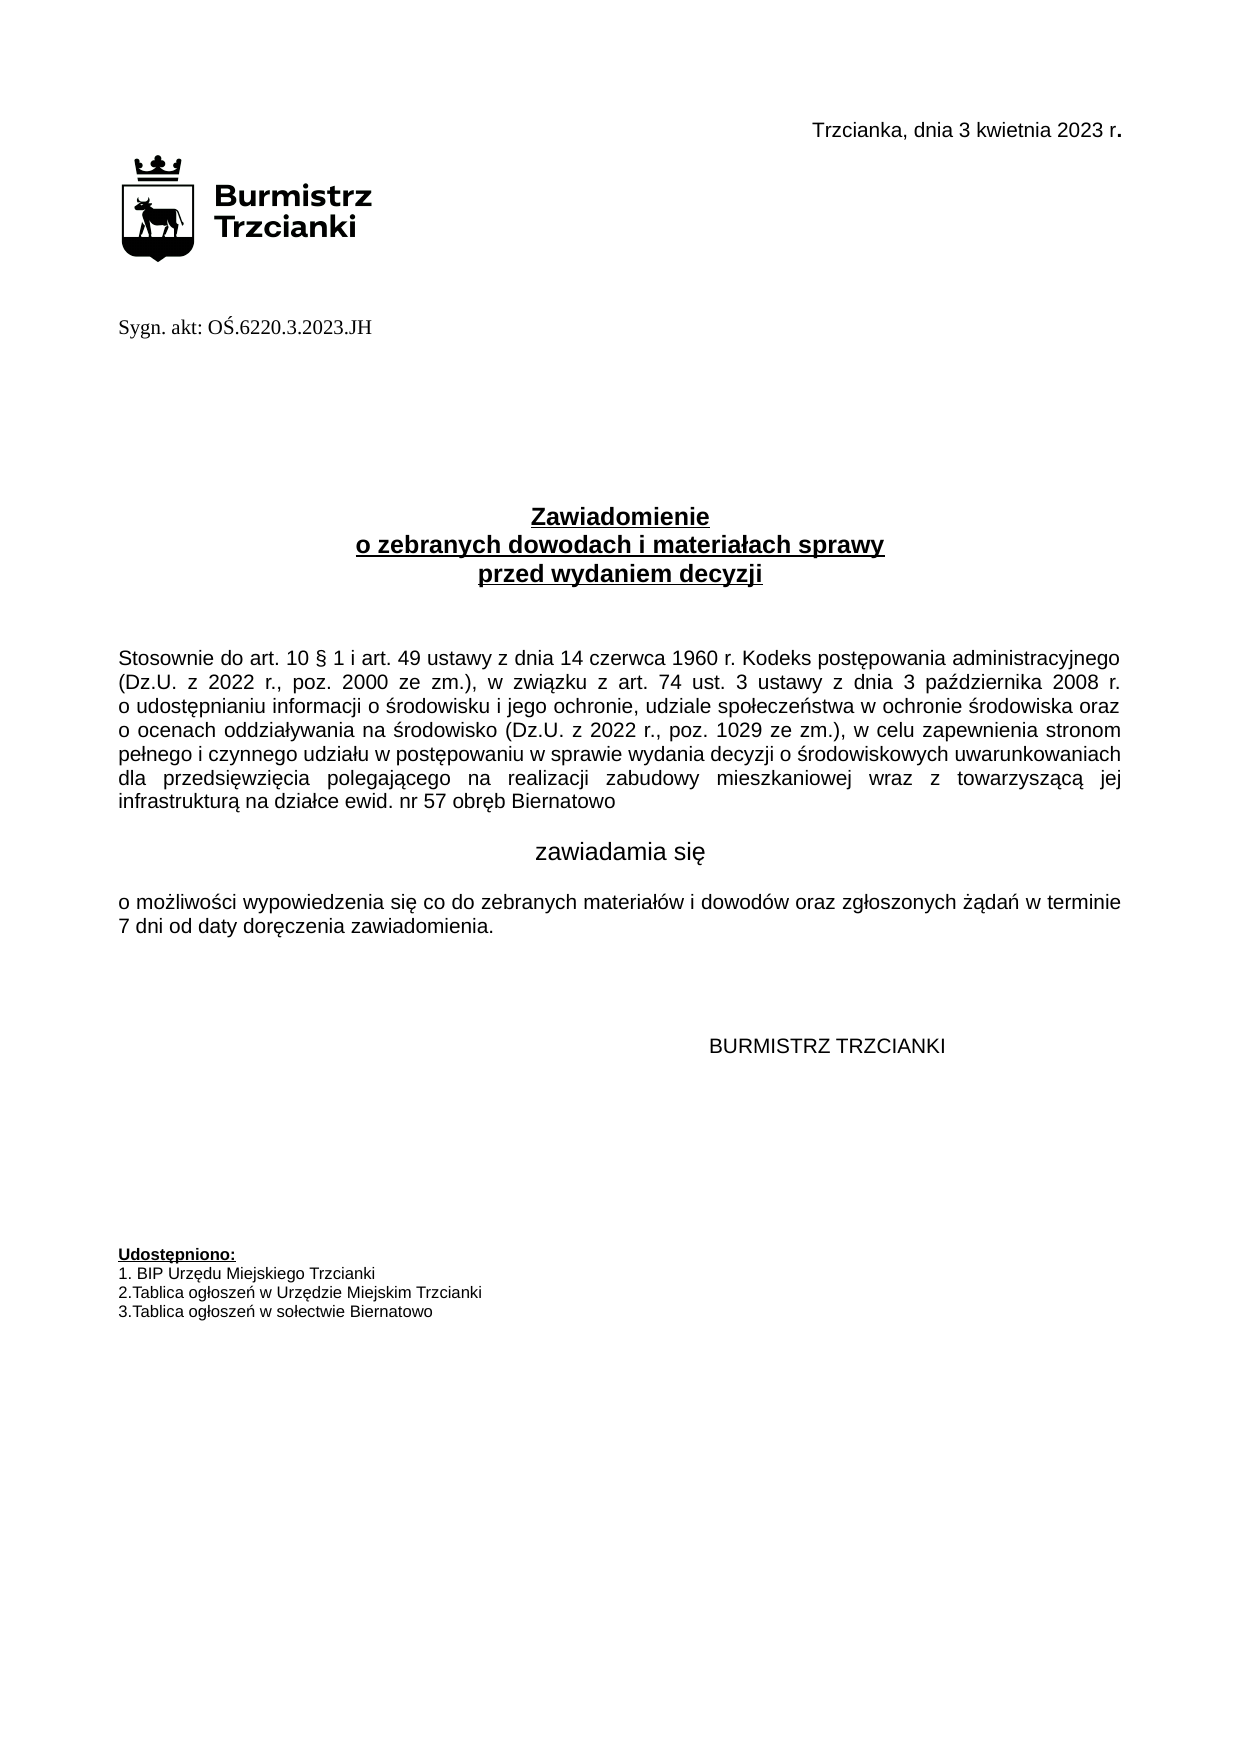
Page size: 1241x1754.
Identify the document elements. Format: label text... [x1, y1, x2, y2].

text o zebranych dowodach i materiałach sprawy [118, 531, 1122, 559]
text Trzcianka, dnia 3 kwietnia 2023 r. [118, 118, 1122, 142]
text Zawiadomienie [118, 502, 1122, 531]
text BURMISTRZ TRZCIANKI [118, 1034, 1122, 1058]
text Udostępniono: [118, 1244, 1122, 1264]
text przed wydaniem decyzji [118, 559, 1122, 588]
text zawiadamia się [118, 837, 1122, 866]
text Stosownie do art. 10 § 1 i art. 49 ustawy z dnia 14 czerwca 1960 r. Kodeks postępowania administracyjnego (Dz.U. z 2022 r., poz. 2000 ze zm.), w związku z art. 74 ust. 3 ustawy z dnia 3 października 2008 r. o udostępnianiu informacji o środowisku i jego ochronie, udziale społeczeństwa w ochronie środowiska oraz o ocenach oddziaływania na środowisko (Dz.U. z 2022 r., poz. 1029 ze zm.), w celu zapewnienia stronom pełnego i czynnego udziału w postępowaniu w sprawie wydania decyzji o środowiskowych uwarunkowaniach dla przedsięwzięcia polegającego na realizacji zabudowy mieszkaniowej wraz z towarzyszącą jej infrastrukturą na działce ewid. nr 57 obręb Biernatowo [118, 646, 1122, 813]
text 2.Tablica ogłoszeń w Urzędzie Miejskim Trzcianki [118, 1283, 1122, 1302]
text 3.Tablica ogłoszeń w sołectwie Biernatowo [118, 1302, 1122, 1321]
text 1. BIP Urzędu Miejskiego Trzcianki [118, 1264, 1122, 1283]
text Sygn. akt: OŚ.6220.3.2023.JH [118, 315, 1122, 339]
text o możliwości wypowiedzenia się co do zebranych materiałów i dowodów oraz zgłoszonych żądań w terminie 7 dni od daty doręczenia zawiadomienia. [118, 890, 1122, 938]
